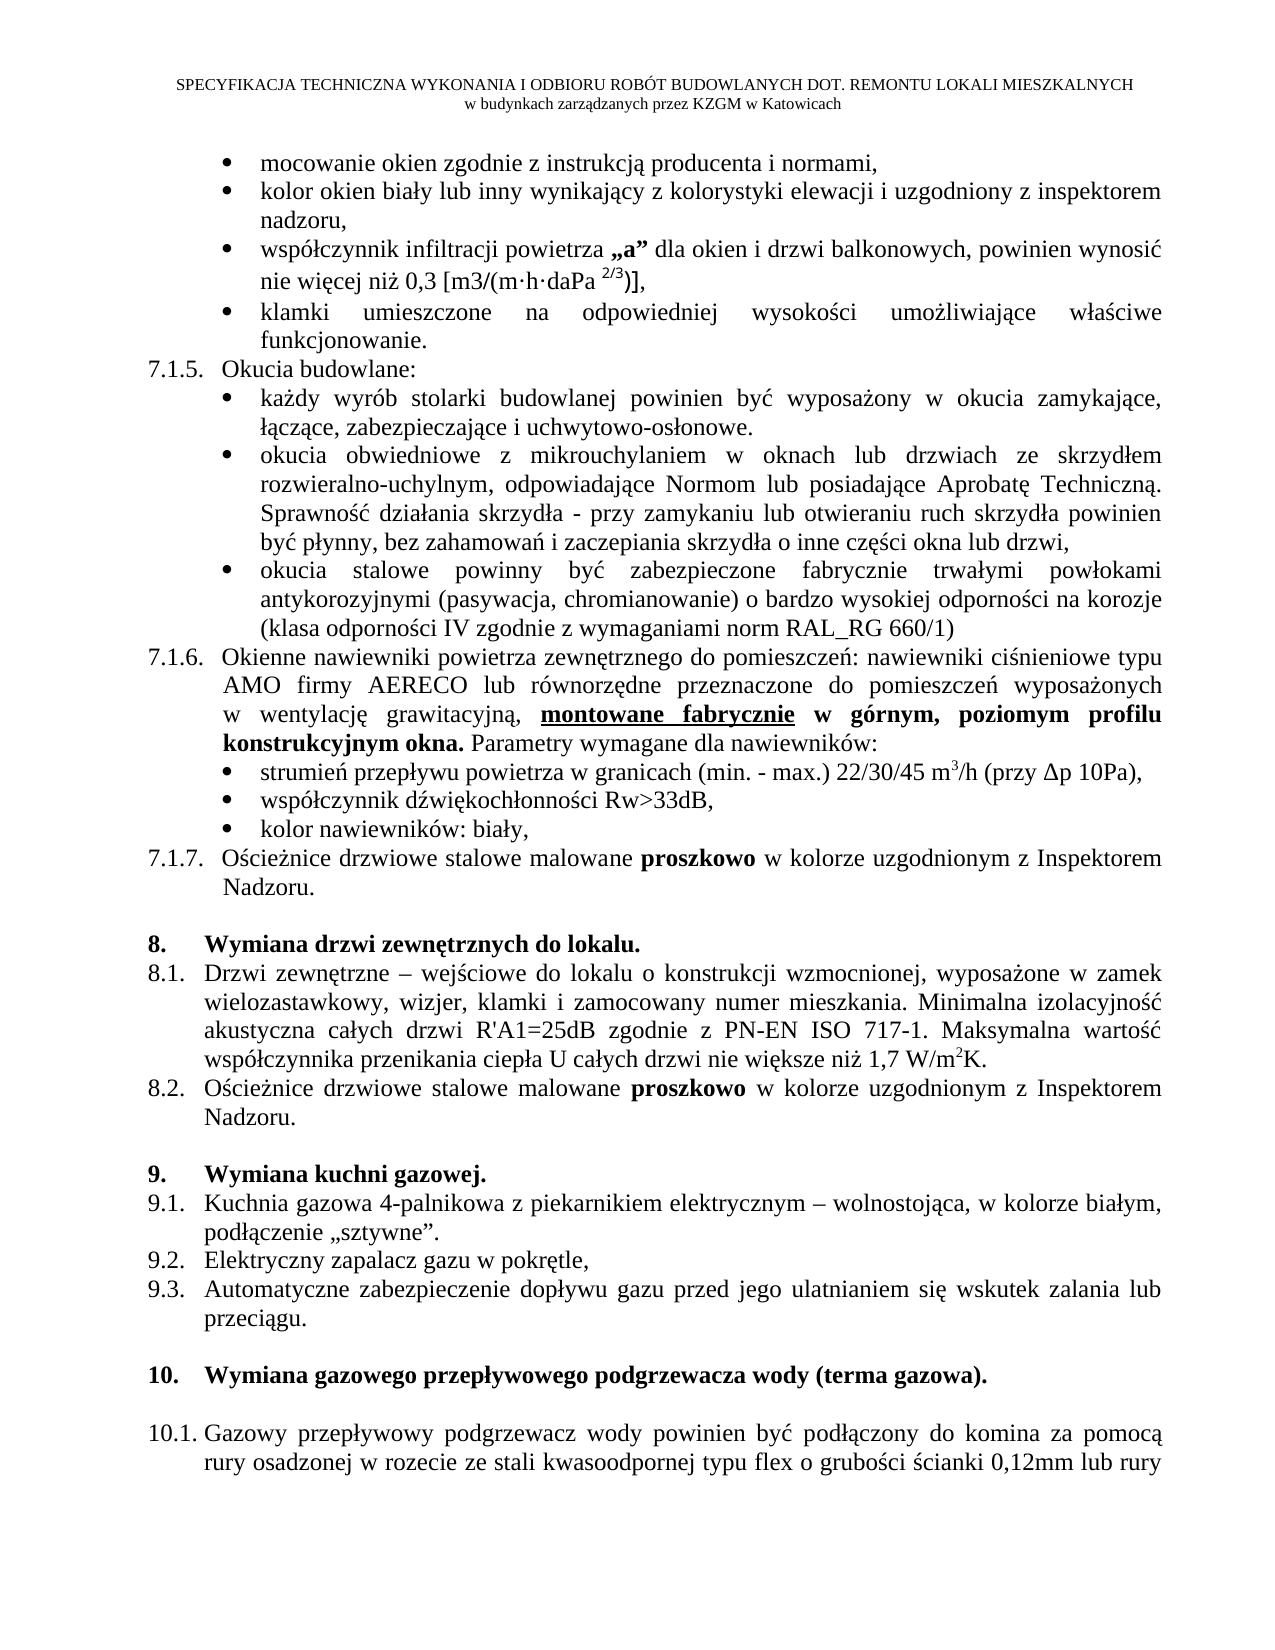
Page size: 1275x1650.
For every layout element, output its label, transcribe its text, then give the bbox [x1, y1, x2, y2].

list kolor nawiewników: biały, [223, 814, 1162, 843]
list współczynnik infiltracji powietrza „a” dla okien i drzwi balkonowych, powinien wynosić nie więcej niż 0,3 [m3/(m·h·daPa 2/3)], [223, 234, 1162, 297]
list Automatyczne zabezpieczenie dopływu gazu przed jego ulatnianiem się wskutek zalania lub przeciągu. [148, 1274, 1162, 1332]
list okucia stalowe powinny być zabezpieczone fabrycznie trwałymi powłokami antykorozyjnymi (pasywacja, chromianowanie) o bardzo wysokiej odporności na korozje (klasa odporności IV zgodnie z wymaganiami norm RAL_RG 660/1) [223, 555, 1162, 642]
list mocowanie okien zgodnie z instrukcją producenta i normami, [223, 148, 1162, 176]
list Ościeżnice drzwiowe stalowe malowane proszkowo w kolorze uzgodnionym z Inspektorem Nadzoru. [148, 843, 1162, 900]
list strumień przepływu powietrza w granicach (min. - max.) 22/30/45 m3/h (przy Δp 10Pa), [223, 757, 1162, 785]
list Elektryczny zapalacz gazu w pokrętle, [148, 1245, 1162, 1274]
list Gazowy przepływowy podgrzewacz wody powinien być podłączony do komina za pomocą rury osadzonej w rozecie ze stali kwasoodpornej typu flex o grubości ścianki 0,12mm lub rury [148, 1418, 1162, 1475]
list Okienne nawiewniki powietrza zewnętrznego do pomieszczeń: nawiewniki ciśnieniowe typu AMO firmy AERECO lub równorzędne przeznaczone do pomieszczeń wyposażonych w wentylację grawitacyjną, montowane fabrycznie w górnym, poziomym profilu konstrukcyjnym okna. Parametry wymagane dla nawiewników: [148, 642, 1162, 757]
list Ościeżnice drzwiowe stalowe malowane proszkowo w kolorze uzgodnionym z Inspektorem Nadzoru. [148, 1073, 1162, 1130]
list Wymiana drzwi zewnętrznych do lokalu. [148, 929, 1162, 958]
list Drzwi zewnętrzne – wejściowe do lokalu o konstrukcji wzmocnionej, wyposażone w zamek wielozastawkowy, wizjer, klamki i zamocowany numer mieszkania. Minimalna izolacyjność akustyczna całych drzwi R'A1=25dB zgodnie z PN-EN ISO 717-1. Maksymalna wartość współczynnika przenikania ciepła U całych drzwi nie większe niż 1,7 W/m2K. [148, 958, 1162, 1073]
list Wymiana kuchni gazowej. [148, 1159, 1162, 1188]
list klamki umieszczone na odpowiedniej wysokości umożliwiające właściwe funkcjonowanie. [223, 297, 1162, 354]
list Wymiana gazowego przepływowego podgrzewacza wody (terma gazowa). [148, 1360, 1162, 1389]
list współczynnik dźwiękochłonności Rw>33dB, [223, 785, 1162, 814]
list kolor okien biały lub inny wynikający z kolorystyki elewacji i uzgodniony z inspektorem nadzoru, [223, 176, 1162, 234]
list okucia obwiedniowe z mikrouchylaniem w oknach lub drzwiach ze skrzydłem rozwieralno-uchylnym, odpowiadające Normom lub posiadające Aprobatę Techniczną. Sprawność działania skrzydła - przy zamykaniu lub otwieraniu ruch skrzydła powinien być płynny, bez zahamowań i zaczepiania skrzydła o inne części okna lub drzwi, [223, 440, 1162, 555]
list Kuchnia gazowa 4-palnikowa z piekarnikiem elektrycznym – wolnostojąca, w kolorze białym, podłączenie „sztywne”. [148, 1188, 1162, 1245]
list Okucia budowlane: [148, 354, 1162, 383]
list każdy wyrób stolarki budowlanej powinien być wyposażony w okucia zamykające, łączące, zabezpieczające i uchwytowo-osłonowe. [223, 383, 1162, 440]
